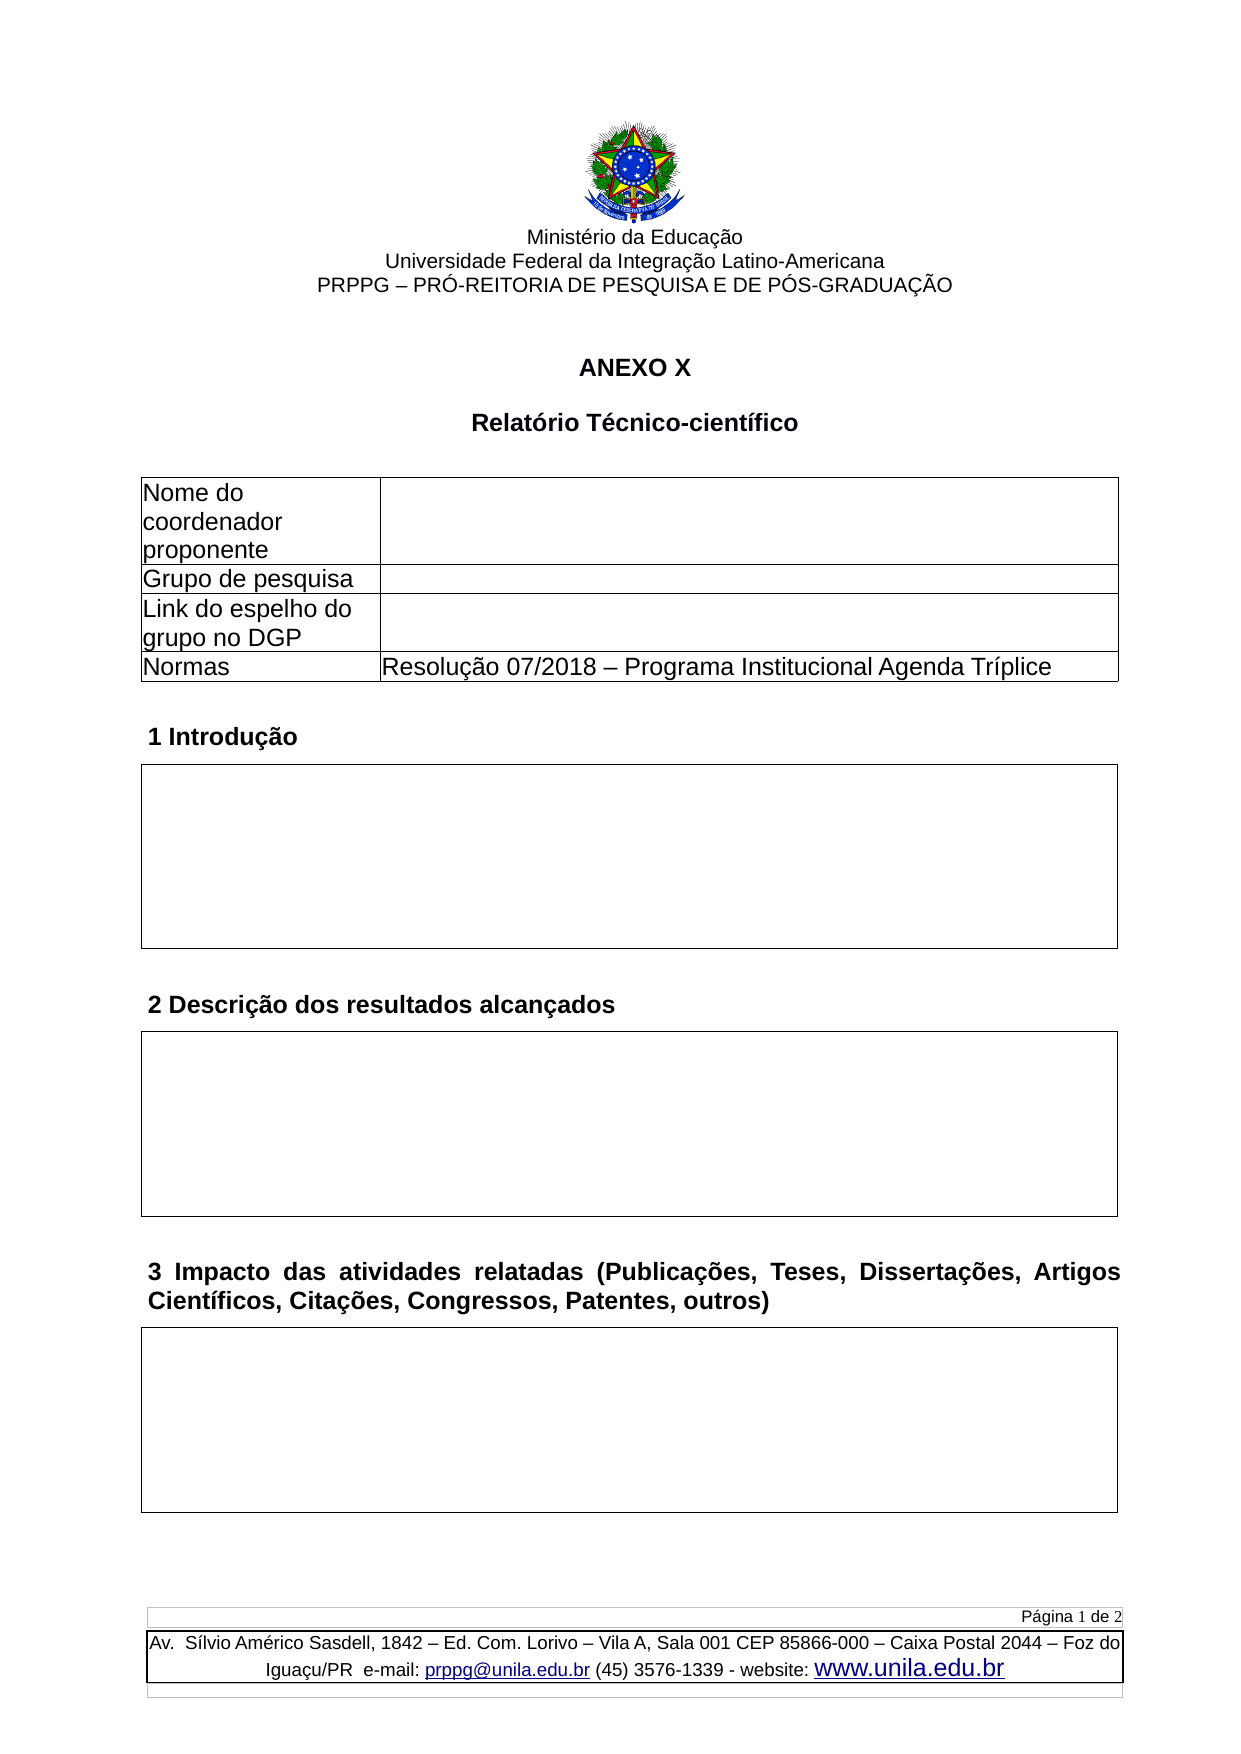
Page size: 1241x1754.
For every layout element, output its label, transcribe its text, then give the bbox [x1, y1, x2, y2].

text 1 Introdução [148, 722, 1122, 751]
text Relatório Técnico-científico [148, 408, 1122, 437]
text 2 Descrição dos resultados alcançados [148, 990, 1122, 1018]
table_cell Grupo de pesquisa [142, 565, 380, 593]
table_header [142, 1032, 1117, 1216]
table_header Nome do coordenador proponente [142, 478, 380, 564]
table_cell Link do espelho do grupo no DGP [142, 594, 380, 651]
text ANEXO X [148, 353, 1122, 381]
table_header [142, 765, 1117, 948]
table_cell Resolução 07/2018 – Programa Institucional Agenda Tríplice [381, 652, 1118, 681]
table_cell [381, 565, 1118, 593]
table_cell [381, 594, 1118, 651]
table_cell Normas [142, 652, 380, 681]
text 3 Impacto das atividades relatadas (Publicações, Teses, Dissertações, Artigos Científicos, Citações, Congressos, Patentes, outros) [148, 1257, 1122, 1315]
table_header [381, 478, 1118, 564]
table_header [142, 1328, 1117, 1512]
